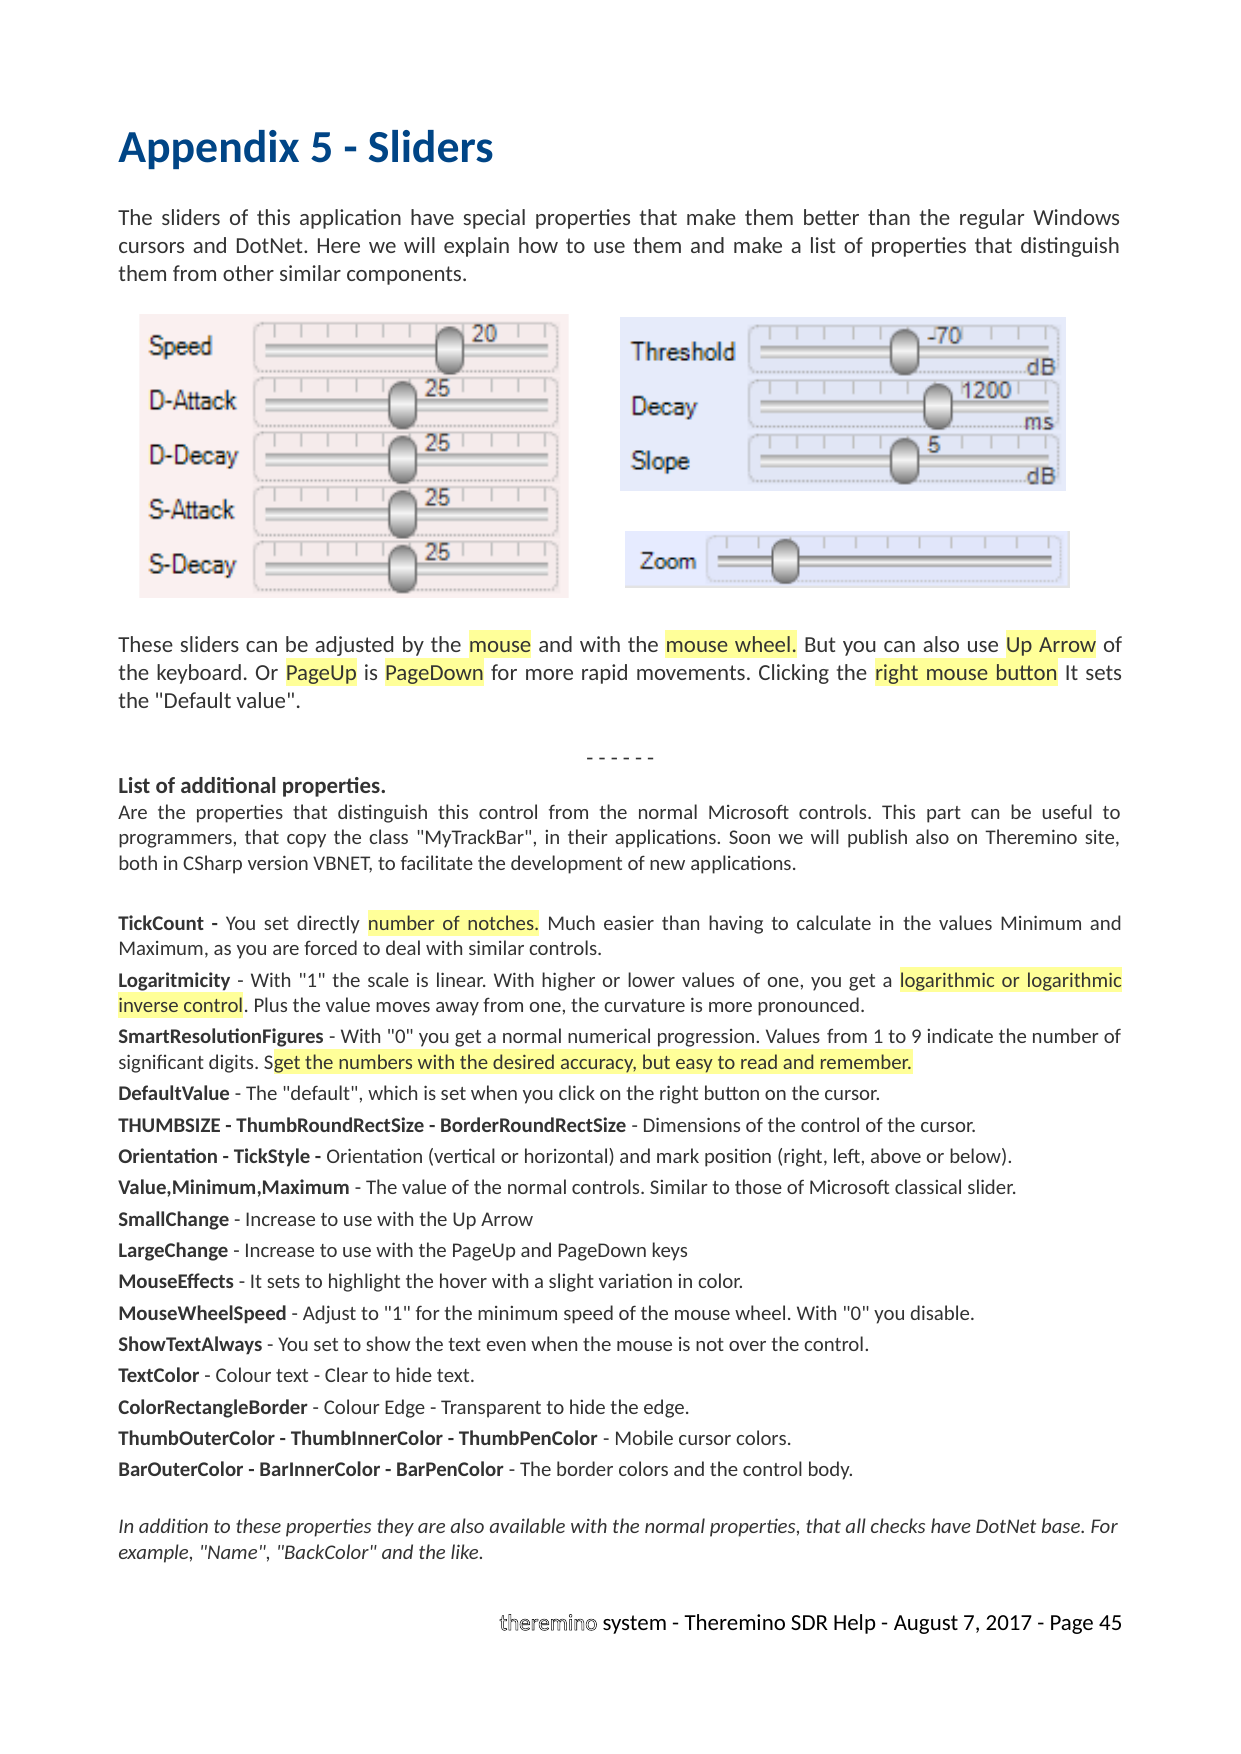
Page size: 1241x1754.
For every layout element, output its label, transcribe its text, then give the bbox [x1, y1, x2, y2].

text - - - - - - [118, 743, 1122, 771]
text ShowTextAlways - You set to show the text even when the mouse is not over the control. [118, 1331, 1122, 1357]
text Logaritmicity - With "1" the scale is linear. With higher or lower values ​​of one, you get a logarithmic or logarithmic inverse control. Plus the value moves away from one, the curvature is more pronounced. [118, 967, 1122, 1018]
picture [620, 317, 1066, 491]
subtitle Appendix 5 - Sliders [118, 118, 1122, 174]
picture [139, 314, 569, 598]
text These sliders can be adjusted by the mouse and with the mouse wheel. But you can also use Up Arrow of the keyboard. Or PageUp is PageDown for more rapid movements. Clicking the right mouse button It sets the "Default value". [118, 630, 1122, 714]
text DefaultValue - The "default", which is set when you click on the right button on the cursor. [118, 1080, 1122, 1106]
text ThumbOuterColor - ThumbInnerColor - ThumbPenColor - Mobile cursor colors. [118, 1425, 1122, 1451]
text In addition to these properties they are also available with the normal properties, that all checks have DotNet base. For example, "Name", "BackColor" and the like. [118, 1488, 1122, 1564]
text MouseWheelSpeed - Adjust to "1" for the minimum speed of the mouse wheel. With "0" you disable. [118, 1300, 1122, 1325]
text ColorRectangleBorder - Colour Edge - Transparent to hide the edge. [118, 1394, 1122, 1419]
text Value,Minimum,Maximum - The value of the normal controls. Similar to those of Microsoft classical slider. [118, 1174, 1122, 1200]
text TickCount - You set directly number of notches. Much easier than having to calculate in the values Minimum and Maximum, as you are forced to deal with similar controls. [118, 910, 1122, 961]
text Orientation - TickStyle - Orientation (vertical or horizontal) and mark position (right, left, above or below). [118, 1143, 1122, 1168]
text THUMBSIZE - ThumbRoundRectSize - BorderRoundRectSize - Dimensions of the control of the cursor. [118, 1112, 1122, 1137]
text List of additional properties. Are the properties that distinguish this control from the normal Microsoft controls. This part can be useful to programmers, that copy the class "MyTrackBar", in their applications. Soon we will publish also on Theremino site, both in CSharp version VBNET, to facilitate the development of new applications. [118, 771, 1122, 875]
text SmartResolutionFigures - With "0" you get a normal numerical progression. Values ​​from 1 to 9 indicate the number of significant digits. Sget the numbers with the desired accuracy, but easy to read and remember. [118, 1024, 1122, 1074]
text SmallChange - Increase to use with the Up Arrow [118, 1206, 1122, 1231]
text LargeChange - Increase to use with the PageUp and PageDown keys [118, 1237, 1122, 1263]
text MouseEffects - It sets to highlight the hover with a slight variation in color. [118, 1268, 1122, 1294]
text The sliders of this application have special properties that make them better than the regular Windows cursors and DotNet. Here we will explain how to use them and make a list of properties that distinguish them from other similar components. [118, 203, 1122, 287]
text BarOuterColor - BarInnerColor - BarPenColor - The border colors and the control body. [118, 1457, 1122, 1482]
picture [625, 531, 1070, 588]
text TextColor - Colour text - Clear to hide text. [118, 1363, 1122, 1388]
